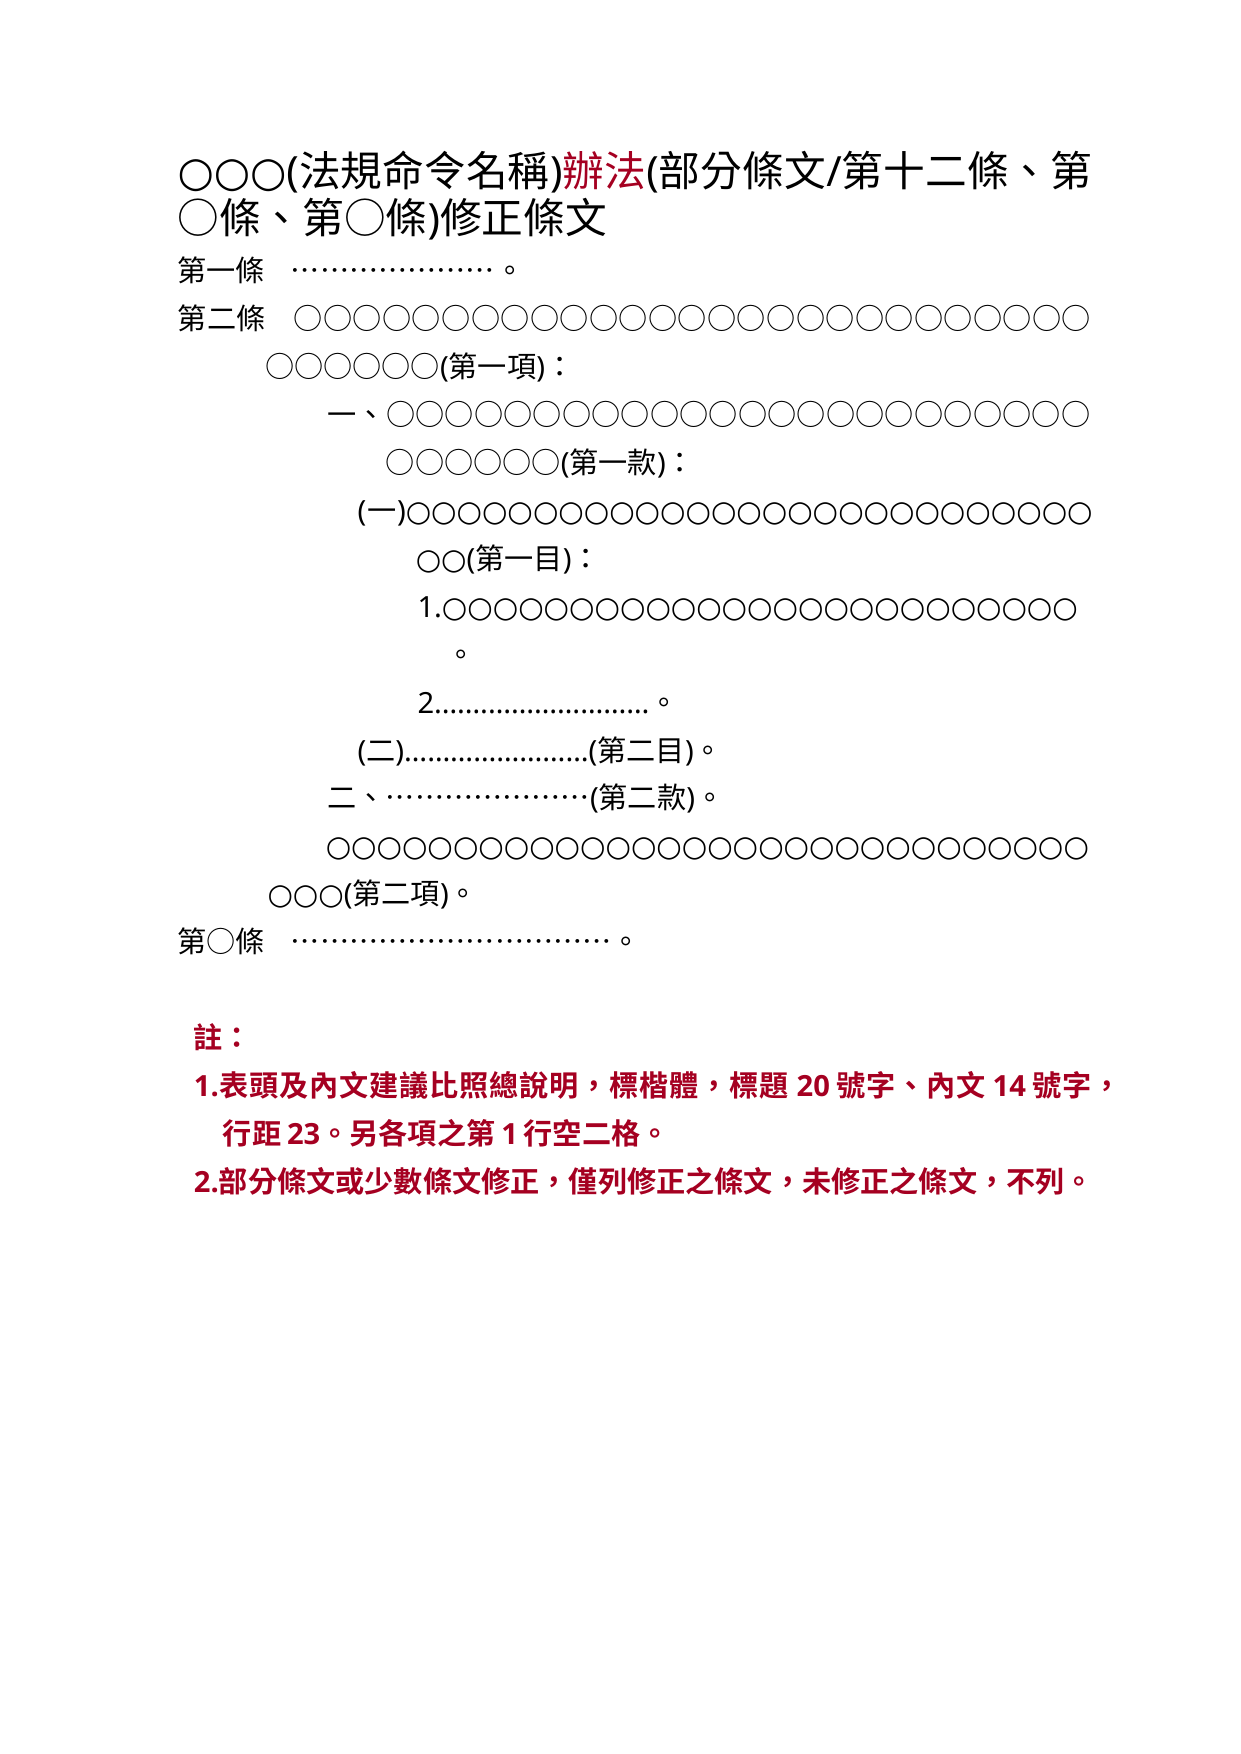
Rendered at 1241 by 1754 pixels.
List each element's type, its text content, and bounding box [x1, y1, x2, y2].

text ○○○(法規命令名稱)辦法(部分條文/第十二條、第○條、第○條)修正條文 [177, 148, 1093, 243]
text (二)……………………(第二目)。 [357, 723, 1093, 771]
text 第一條 …………………。 [177, 243, 1093, 291]
text ○○○○○○○○○○○○○○○○○○○○○○○○○○○○○○○○○(第二項)。 [267, 818, 1093, 914]
text (一)○○○○○○○○○○○○○○○○○○○○○○○○○○○○○(第一目)： [357, 483, 1093, 579]
text 2.………………………。 [417, 675, 1093, 723]
text 一、○○○○○○○○○○○○○○○○○○○○○○○○○○○○○○(第一款)： [327, 387, 1093, 483]
text 第○條 ……………………………。 [177, 914, 1093, 962]
text 註： [193, 1010, 1093, 1058]
text 第二條 ○○○○○○○○○○○○○○○○○○○○○○○○○○○○○○○○○(第一項)： [177, 291, 1093, 387]
text 二、…………………(第二款)。 [327, 771, 1093, 818]
text 2.部分條文或少數條文修正，僅列修正之條文，未修正之條文，不列。 [194, 1154, 1093, 1202]
text 1.○○○○○○○○○○○○○○○○○○○○○○○○○。 [417, 579, 1093, 675]
text 1.表頭及內文建議比照總說明，標楷體，標題20號字、內文14號字，行距23。另各項之第1行空二格。 [194, 1058, 1093, 1154]
